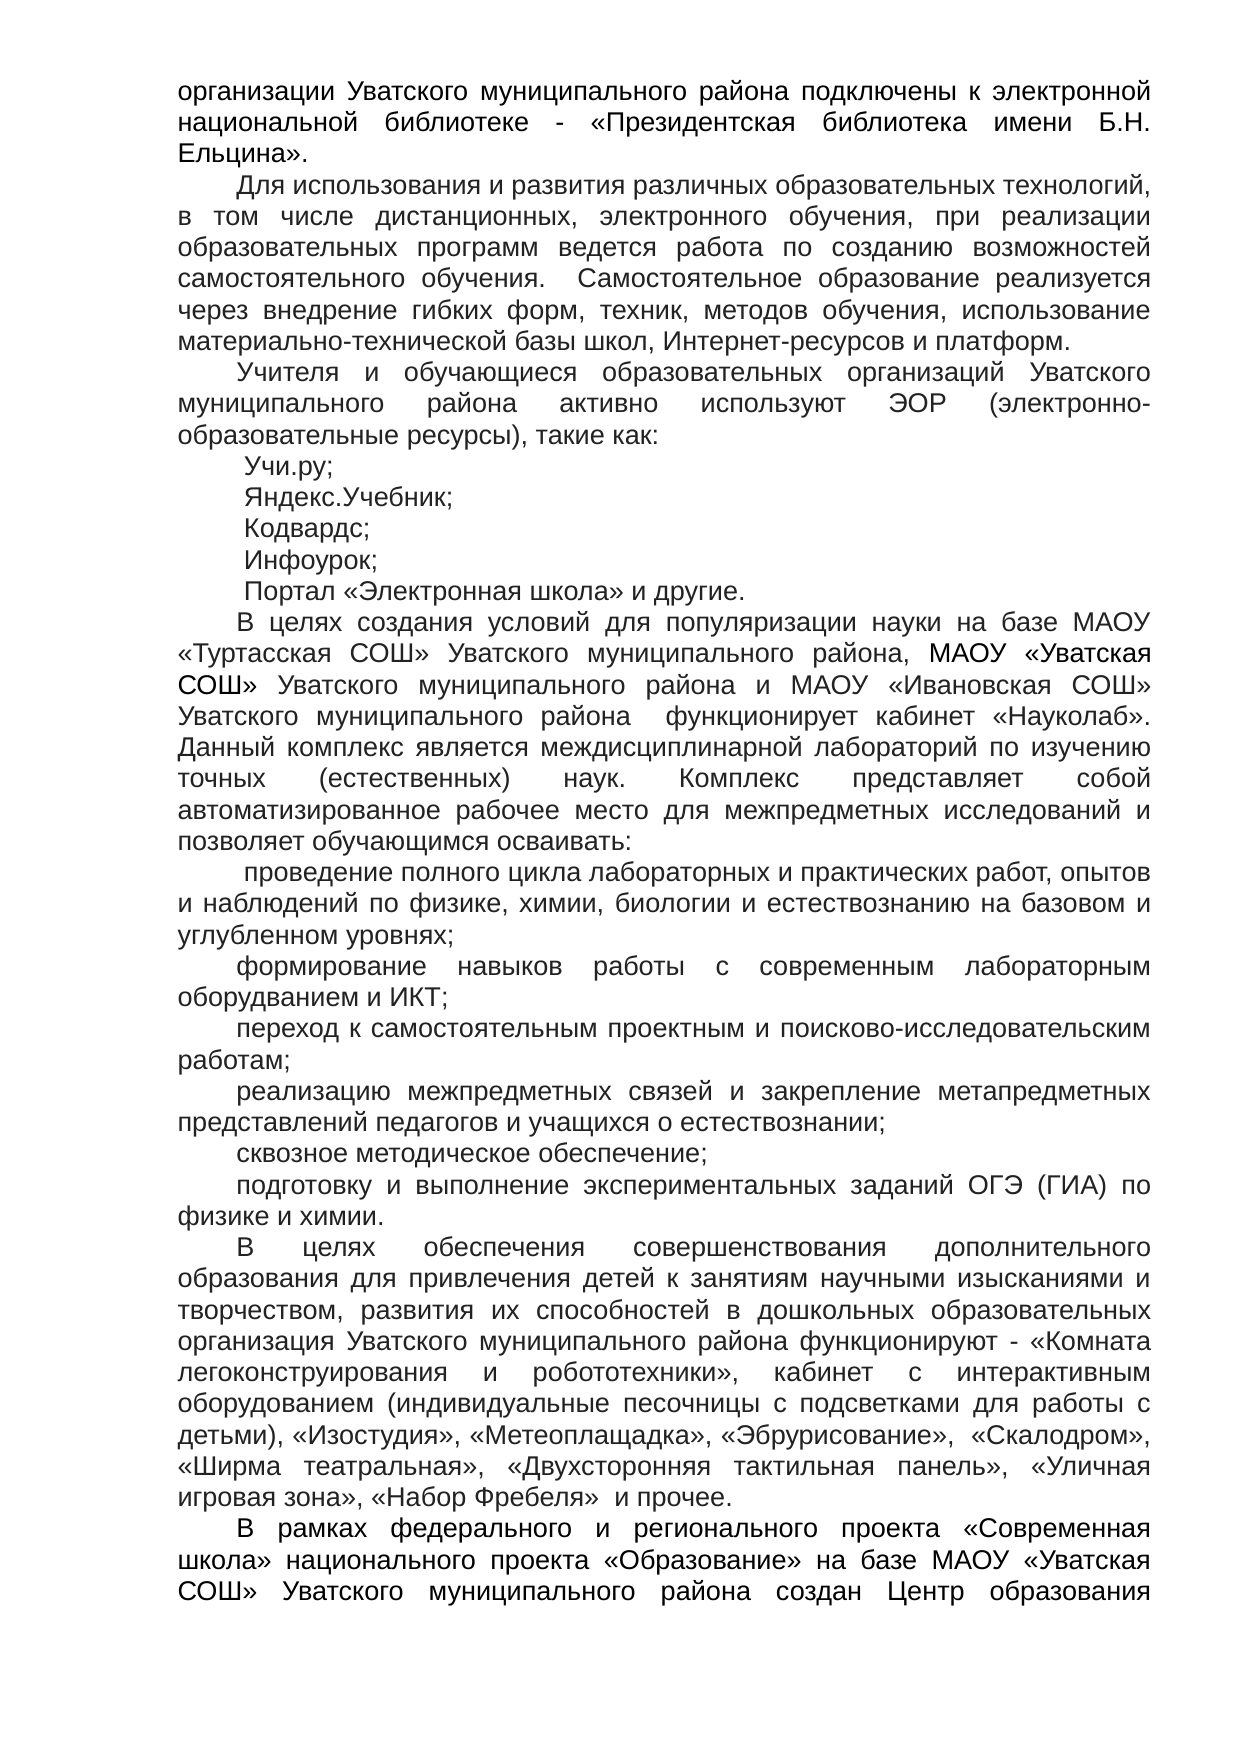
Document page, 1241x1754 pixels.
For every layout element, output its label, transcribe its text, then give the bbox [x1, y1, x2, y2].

text сквозное методическое обеспечение; [177, 1137, 1152, 1169]
text Для использования и развития различных образовательных технологий, в том числе дистанционных, электронного обучения, при реализации образовательных программ ведется работа по созданию возможностей самостоятельного обучения. Самостоятельное образование реализуется через внедрение гибких форм, техник, методов обучения, использование материально-технической базы школ, Интернет-ресурсов и платформ. [177, 169, 1152, 356]
text Учителя и обучающиеся образовательных организаций Уватского муниципального района активно используют ЭОР (электронно-образовательные ресурсы), такие как: [177, 356, 1152, 450]
text Инфоурок; [177, 544, 1152, 575]
text В целях создания условий для популяризации науки на базе МАОУ «Туртасская СОШ» Уватского муниципального района, МАОУ «Уватская СОШ» Уватского муниципального района и МАОУ «Ивановская СОШ» Уватского муниципального района функционирует кабинет «Науколаб». Данный комплекс является междисциплинарной лабораторий по изучению точных (естественных) наук. Комплекс представляет собой автоматизированное рабочее место для межпредметных исследований и позволяет обучающимся осваивать: [177, 606, 1152, 856]
text В рамках федерального и регионального проекта «Современная школа» национального проекта «Образование» на базе МАОУ «Уватская СОШ» Уватского муниципального района создан Центр образования [177, 1512, 1152, 1606]
text В целях обеспечения совершенствования дополнительного образования для привлечения детей к занятиям научными изысканиями и творчеством, развития их способностей в дошкольных образовательных организация Уватского муниципального района функционируют - «Комната легоконструирования и робототехники», кабинет с интерактивным оборудованием (индивидуальные песочницы с подсветками для работы с детьми), «Изостудия», «Метеоплащадка», «Эбрурисование», «Скалодром», «Ширма театральная», «Двухсторонняя тактильная панель», «Уличная игровая зона», «Набор Фребеля» и прочее. [177, 1231, 1152, 1512]
text реализацию межпредметных связей и закрепление метапредметных представлений педагогов и учащихся о естествознании; [177, 1075, 1152, 1137]
text Учи.ру; [177, 450, 1152, 481]
text формирование навыков работы с современным лабораторным оборудванием и ИКТ; [177, 950, 1152, 1012]
text переход к самостоятельным проектным и поисково-исследовательским работам; [177, 1012, 1152, 1075]
text подготовку и выполнение экспериментальных заданий ОГЭ (ГИА) по физике и химии. [177, 1169, 1152, 1231]
text Яндекс.Учебник; [177, 481, 1152, 512]
text Портал «Электронная школа» и другие. [177, 575, 1152, 606]
text организации Уватского муниципального района подключены к электронной национальной библиотеке - «Президентская библиотека имени Б.Н. Ельцина». [177, 75, 1152, 169]
text Кодвардс; [177, 512, 1152, 544]
text проведение полного цикла лабораторных и практических работ, опытов и наблюдений по физике, химии, биологии и естествознанию на базовом и углубленном уровнях; [177, 856, 1152, 950]
